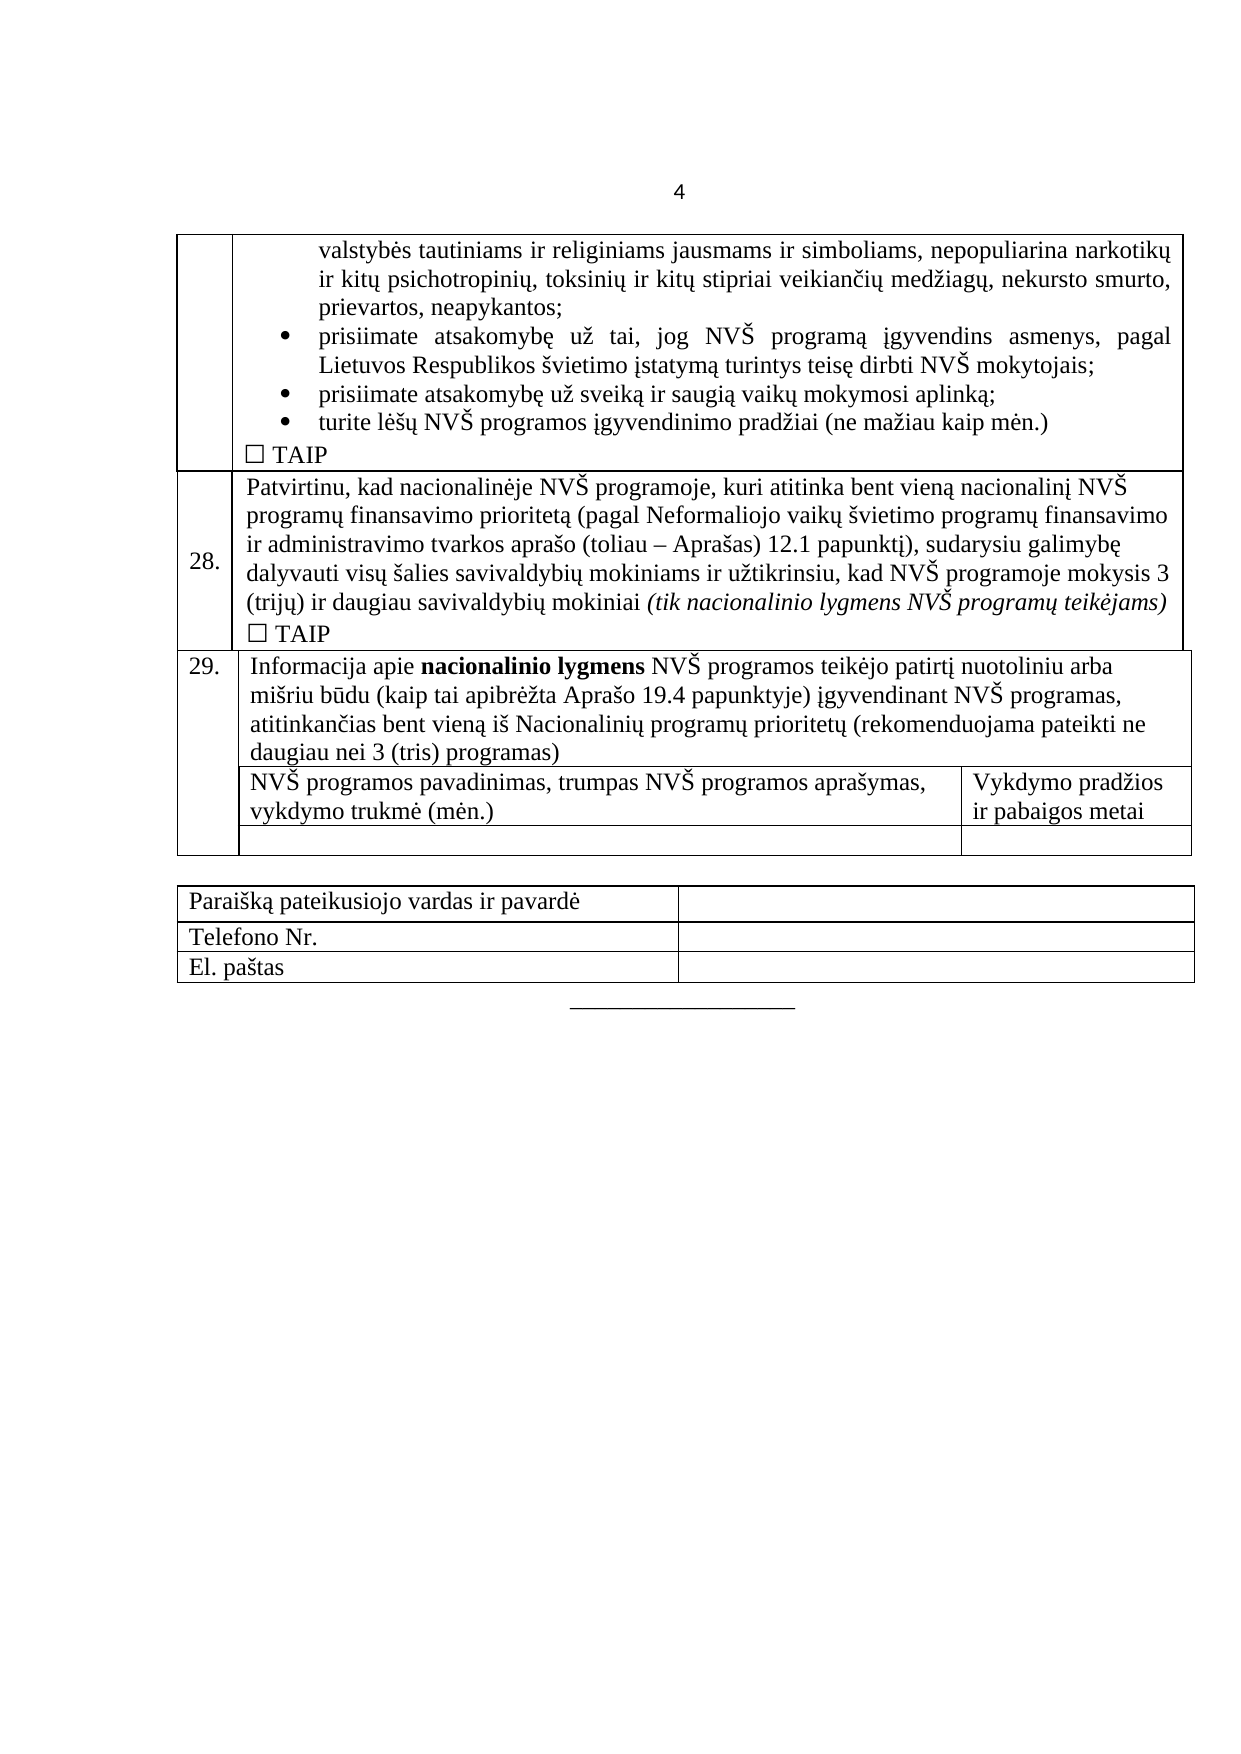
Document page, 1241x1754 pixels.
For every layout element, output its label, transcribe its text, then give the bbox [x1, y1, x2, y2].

table_cell [1192, 825, 1197, 855]
table_cell [962, 826, 1191, 855]
table_cell Informacija apie nacionalinio lygmens NVŠ programos teikėjo patirtį nuotoliniu arba mišriu būdu (kaip tai apibrėžta Aprašo 19.4 papunktyje) įgyvendinant NVŠ programas, atitinkančias bent vieną iš Nacionalinių programų prioritetų (rekomenduojama pateikti ne daugiau nei 3 (tris) programas) [239, 651, 1191, 766]
table_cell NVŠ programos pavadinimas, trumpas NVŠ programos aprašymas, vykdymo trukmė (mėn.) [240, 767, 961, 825]
table_cell  NVŠ programa atitinka Lietuvos Respublikos švietimo įstatymu nustatytą neformaliojo vaikų švietimo paskirtį – tenkinti mokinių pažinimo, ugdymosi ir saviraiškos poreikius, padėti jiems tapti aktyviais visuomenės nariais;  NVŠ programa prisideda prie 2021–2030 metų nacionalinio pažangos plano, patvirtinto Lietuvos Respublikos Vyriausybės 2020 m. rugsėjo 9 d. nutarimu Nr. 998 „Dėl 2021–2030 metų nacionalinio pažangos plano patvirtinimo“, trečio strateginio tikslo „Didinti švietimo įtrauktį ir veiksmingumą, siekiant atitikties asmens ir visuomenės poreikiams“ 3.2 uždavinio „Didinti švietimo įtrauktį ir prieinamumą, užtikrinti saugią aplinką kiekvienam asmeniui“;  programos įgyvendinimo priemonės jokiais būdais nepažeidžia Lietuvos Respublikos Konstitucijos, įstatymų ir kitų teisės aktų, nekelia grėsmės žmonių sveikatai, garbei ir orumui, viešajai tvarkai ir neišreiškia nepagarbos Lietuvos valstybės tautiniams ir religiniams jausmams ir simboliams, nepopuliarina narkotikų ir kitų psichotropinių, toksinių ir kitų stipriai veikiančių medžiagų, nekursto smurto, prievartos, neapykantos;  prisiimate atsakomybę už tai, jog NVŠ programą įgyvendins asmenys, pagal Lietuvos Respublikos švietimo įstatymą turintys teisę dirbti NVŠ mokytojais;  prisiimate atsakomybę už sveiką ir saugią vaikų mokymosi aplinką;  turite lėšų NVŠ programos įgyvendinimo pradžiai (ne mažiau kaip mėn.) ☐ TAIP [233, 235, 1182, 470]
table_cell [1191, 470, 1197, 650]
table_header Paraišką pateikusiojo vardas ir pavardė [178, 887, 678, 921]
table_cell [1184, 470, 1191, 650]
table_cell 29. [178, 651, 238, 855]
table_cell [679, 923, 1194, 951]
table_cell [1191, 234, 1197, 470]
table_cell [1192, 766, 1197, 825]
table_cell 28. [178, 472, 231, 650]
text __________________ [177, 983, 1181, 1012]
table_cell 27. [178, 235, 232, 470]
table_cell [240, 826, 961, 855]
table_cell Telefono Nr. [178, 923, 678, 951]
table_cell [1192, 650, 1197, 766]
table_cell El. paštas [178, 952, 678, 981]
table_cell [679, 952, 1194, 981]
table_header [679, 887, 1194, 921]
table_cell Patvirtinu, kad nacionalinėje NVŠ programoje, kuri atitinka bent vieną nacionalinį NVŠ programų finansavimo prioritetą (pagal Neformaliojo vaikų švietimo programų finansavimo ir administravimo tvarkos aprašo (toliau – Aprašas) 12.1 papunktį), sudarysiu galimybę dalyvauti visų šalies savivaldybių mokiniams ir užtikrinsiu, kad NVŠ programoje mokysis 3 (trijų) ir daugiau savivaldybių mokiniai (tik nacionalinio lygmens NVŠ programų teikėjams) ☐ TAIP [233, 472, 1182, 650]
table_cell [1184, 234, 1191, 470]
table_cell Vykdymo pradžios ir pabaigos metai [962, 767, 1191, 825]
